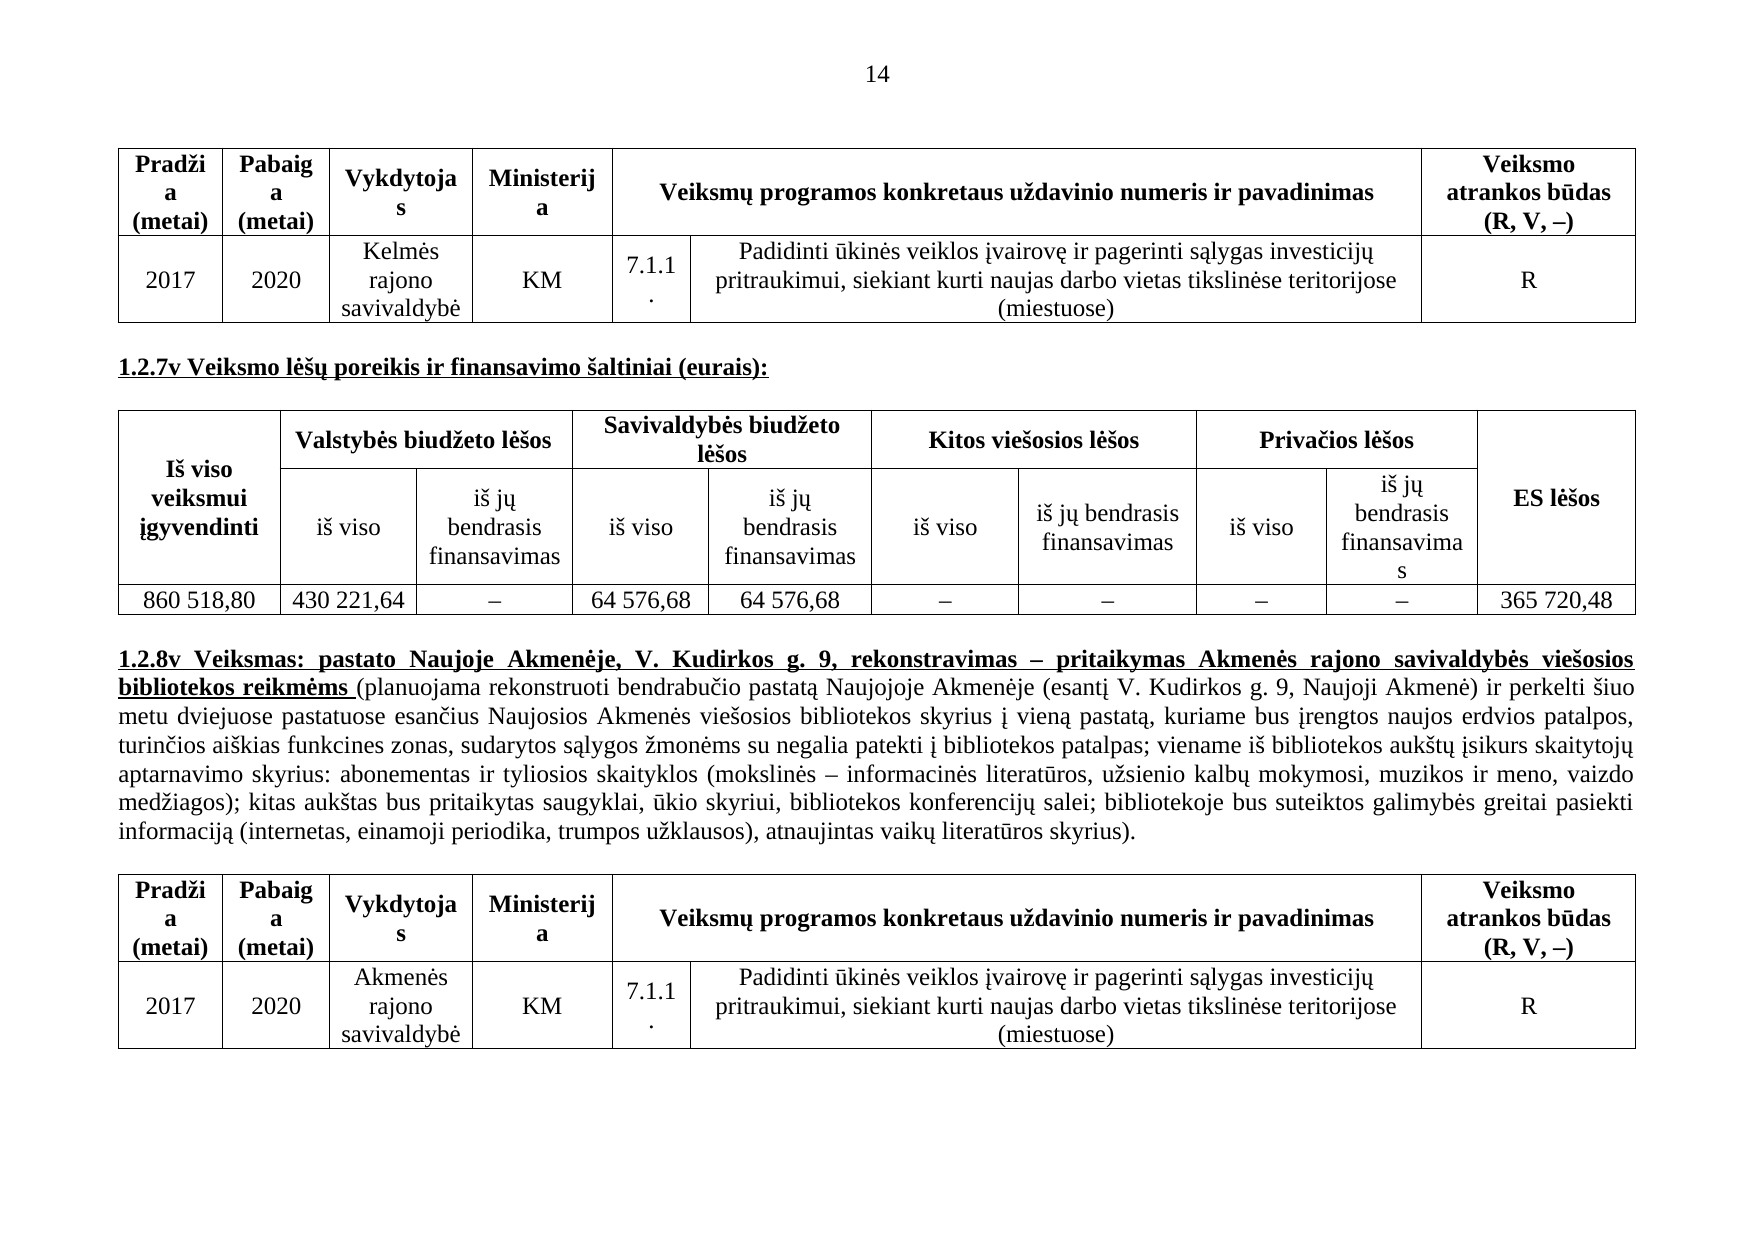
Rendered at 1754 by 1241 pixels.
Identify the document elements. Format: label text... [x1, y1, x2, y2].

text 1.2.8v Veiksmas: pastato Naujoje Akmenėje, V. Kudirkos g. 9, rekonstravimas – pritaikymas Akmenės rajono savivaldybės viešosios bibliotekos reikmėms (planuojama rekonstruoti bendrabučio pastatą Naujojoje Akmenėje (esantį V. Kudirkos g. 9, Naujoji Akmenė) ir perkelti šiuo metu dviejuose pastatuose esančius Naujosios Akmenės viešosios bibliotekos skyrius į vieną pastatą, kuriame bus įrengtos naujos erdvios patalpos, turinčios aiškias funkcines zonas, sudarytos sąlygos žmonėms su negalia patekti į bibliotekos patalpas; viename iš bibliotekos aukštų įsikurs skaitytojų aptarnavimo skyrius: abonementas ir tyliosios skaityklos (mokslinės – informacinės literatūros, užsienio kalbų mokymosi, muzikos ir meno, vaizdo medžiagos); kitas aukštas bus pritaikytas saugyklai, ūkio skyriui, bibliotekos konferencijų salei; bibliotekoje bus suteiktos galimybės greitai pasiekti informaciją (internetas, einamoji periodika, trumpos užklausos), atnaujintas vaikų literatūros skyrius). [118, 644, 1636, 845]
table_header ES lėšos [1478, 411, 1635, 584]
table_cell 7.1.1. [613, 962, 690, 1048]
table_cell – [1197, 585, 1326, 614]
table_cell – [1019, 585, 1196, 614]
table_cell KM [473, 236, 612, 322]
table_cell iš viso [281, 469, 416, 584]
table_cell iš viso [872, 469, 1018, 584]
table_cell iš jų bendrasis finansavimas [709, 469, 871, 584]
table_header Pradžia (metai) [119, 875, 222, 961]
table_cell Padidinti ūkinės veiklos įvairovę ir pagerinti sąlygas investicijų pritraukimui, siekiant kurti naujas darbo vietas tikslinėse teritorijose (miestuose) [691, 236, 1421, 322]
text 1.2.7v Veiksmo lėšų poreikis ir finansavimo šaltiniai (eurais): [118, 352, 1636, 381]
table_header Privačios lėšos [1197, 411, 1477, 468]
table_header Veiksmų programos konkretaus uždavinio numeris ir pavadinimas [613, 875, 1421, 961]
table_header Pabaiga (metai) [223, 875, 329, 961]
table_header Pabaiga (metai) [223, 149, 329, 235]
table_cell R [1422, 962, 1635, 1048]
table_cell iš jų bendrasis finansavimas [417, 469, 572, 584]
table_header Savivaldybės biudžeto lėšos [573, 411, 871, 468]
table_cell R [1422, 236, 1635, 322]
table_cell – [417, 585, 572, 614]
table_cell – [1327, 585, 1477, 614]
table_cell 2017 [119, 962, 222, 1048]
table_cell KM [473, 962, 612, 1048]
table_cell iš jų bendrasis finansavimas [1327, 469, 1477, 584]
table_cell 860 518,80 [119, 585, 280, 614]
table_header Veiksmo atrankos būdas (R, V, –) [1422, 149, 1635, 235]
table_cell iš jų bendrasis finansavimas [1019, 469, 1196, 584]
table_cell iš viso [1197, 469, 1326, 584]
table_header Veiksmų programos konkretaus uždavinio numeris ir pavadinimas [613, 149, 1421, 235]
table_cell 64 576,68 [573, 585, 708, 614]
table_header Kitos viešosios lėšos [872, 411, 1196, 468]
table_cell 64 576,68 [709, 585, 871, 614]
table_cell – [872, 585, 1018, 614]
table_header Valstybės biudžeto lėšos [281, 411, 572, 468]
table_header Vykdytojas [330, 875, 472, 961]
table_cell 7.1.1. [613, 236, 690, 322]
table_cell 2020 [223, 962, 329, 1048]
table_header Vykdytojas [330, 149, 472, 235]
table_header Veiksmo atrankos būdas (R, V, –) [1422, 875, 1635, 961]
table_header Ministerija [473, 149, 612, 235]
table_cell 430 221,64 [281, 585, 416, 614]
table_cell Akmenės rajono savivaldybė [330, 962, 472, 1048]
table_cell Padidinti ūkinės veiklos įvairovę ir pagerinti sąlygas investicijų pritraukimui, siekiant kurti naujas darbo vietas tikslinėse teritorijose (miestuose) [691, 962, 1421, 1048]
table_cell 2020 [223, 236, 329, 322]
table_cell Kelmės rajono savivaldybė [330, 236, 472, 322]
table_cell 2017 [119, 236, 222, 322]
table_cell iš viso [573, 469, 708, 584]
table_header Ministerija [473, 875, 612, 961]
table_header Pradžia (metai) [119, 149, 222, 235]
table_header Iš viso veiksmui įgyvendinti [119, 411, 280, 584]
table_cell 365 720,48 [1478, 585, 1635, 614]
